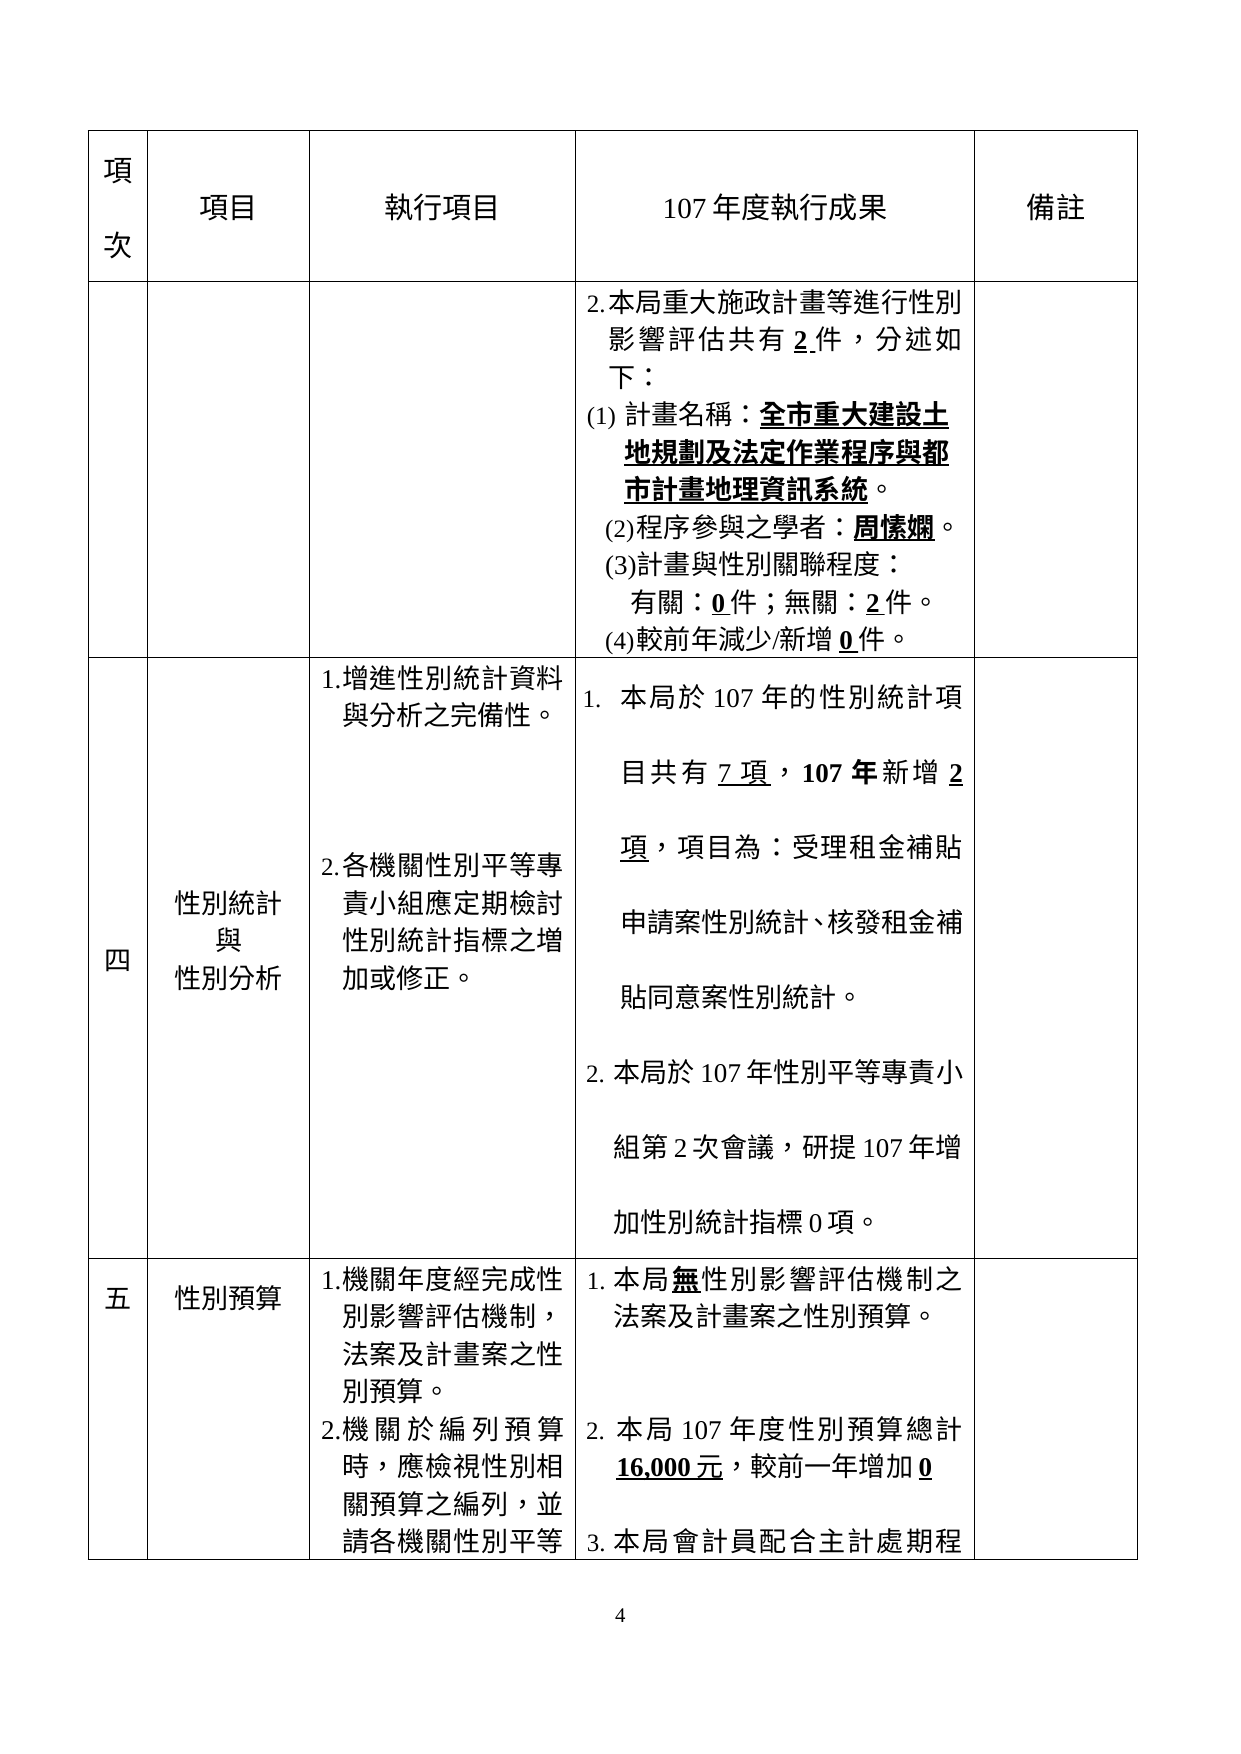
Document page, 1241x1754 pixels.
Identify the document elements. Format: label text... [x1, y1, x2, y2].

table_header 項次 [89, 131, 147, 281]
table_cell [975, 1259, 1137, 1559]
table_cell 性別統計 與 性別分析 [148, 658, 309, 1258]
table_header 項目 [148, 131, 309, 281]
table_header 備註 [975, 131, 1137, 281]
table_header 執行項目 [310, 131, 575, 281]
table_cell 機關年度經完成性別影響評估機制，法案及計畫案之性別預算。 機關於編列預算時，應檢視性別相關預算之編列，並請各機關性別平等專責小組協助檢視。 每年由本府主計處彙整各機關填覆之性別預算表，並請性別主流化推動組協助檢視。 逐年落實發展性別回應預算之目標 [310, 1259, 575, 1559]
table_cell [310, 282, 575, 657]
table_cell 本局制定或修正本市自治條例進行性別影響評估之件數，共有0件，分述如下： 法案名稱：無。 程序參與之學者：無。 法案與性別關聯程度： 有關：0件；無關：0件。 較前年減少/新增0件。 本局重大施政計畫等進行性別影響評估共有2件，分述如下： 計畫名稱：全市重大建設土地規劃及法定作業程序與都市計畫地理資訊系統。 程序參與之學者：周愫嫻。 計畫與性別關聯程度： 有關：0件；無關：2件。 較前年減少/新增0件。 [576, 282, 974, 657]
table_cell [975, 658, 1137, 1258]
table_cell 本局於107年的性別統計項目共有7項，107年新增2項，項目為：受理租金補貼申請案性別統計、核發租金補貼同意案性別統計。 本局於107年性別平等專責小組第2次會議，研提107年增加性別統計指標0項。 [576, 658, 974, 1258]
table_header 107年度執行成果 [576, 131, 974, 281]
table_cell 本局無性別影響評估機制之法案及計畫案之性別預算。 本局107年度性別預算總計16,000元，較前一年增加0 本局會計員配合主計處期程 [576, 1259, 974, 1559]
table_cell [148, 282, 309, 657]
table_cell [975, 282, 1137, 657]
table_cell 性別預算 [148, 1259, 309, 1559]
table_cell 五 [89, 1259, 147, 1559]
table_cell [89, 282, 147, 657]
table_cell 增進性別統計資料與分析之完備性。 各機關性別平等專責小組應定期檢討性別統計指標之増加或修正。 [310, 658, 575, 1258]
table_cell 四 [89, 658, 147, 1258]
